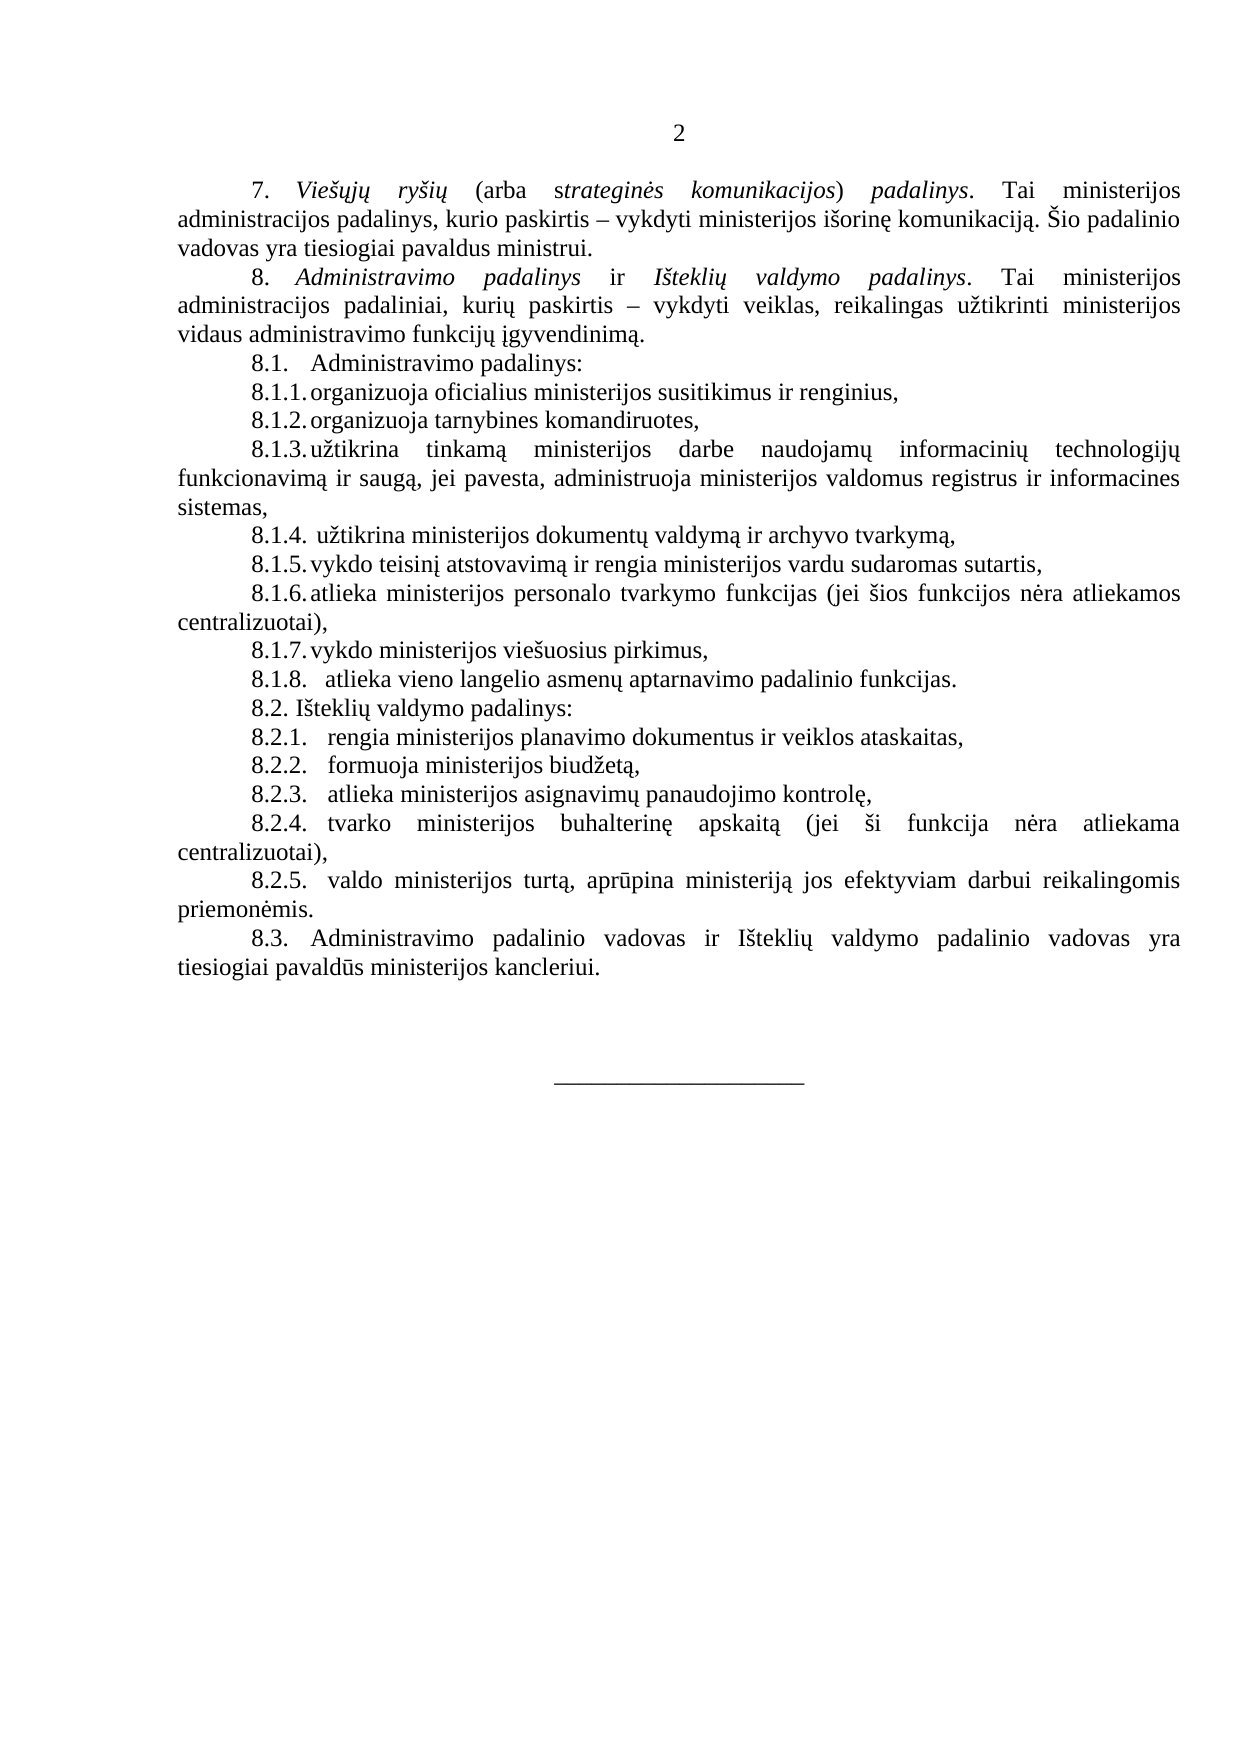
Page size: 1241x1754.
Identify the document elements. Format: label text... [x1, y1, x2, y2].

text 8.1.6. atlieka ministerijos personalo tvarkymo funkcijas (jei šios funkcijos nėra atliekamos centralizuotai), [177, 578, 1181, 636]
text 8.2.3. atlieka ministerijos asignavimų panaudojimo kontrolę, [177, 779, 1181, 808]
text 7. Viešųjų ryšių (arba strateginės komunikacijos) padalinys. Tai ministerijos administracijos padalinys, kurio paskirtis – vykdyti ministerijos išorinę komunikaciją. Šio padalinio vadovas yra tiesiogiai pavaldus ministrui. [177, 176, 1181, 262]
text 8.1.5. vykdo teisinį atstovavimą ir rengia ministerijos vardu sudaromas sutartis, [177, 549, 1181, 578]
text 8.1.2. organizuoja tarnybines komandiruotes, [177, 406, 1181, 434]
text 8.3. Administravimo padalinio vadovas ir Išteklių valdymo padalinio vadovas yra tiesiogiai pavaldūs ministerijos kancleriui. [177, 923, 1181, 981]
text 8.1.3. užtikrina tinkamą ministerijos darbe naudojamų informacinių technologijų funkcionavimą ir saugą, jei pavesta, administruoja ministerijos valdomus registrus ir informacines sistemas, [177, 434, 1181, 521]
text 8.2.1. rengia ministerijos planavimo dokumentus ir veiklos ataskaitas, [177, 722, 1181, 751]
text 8.2.4. tvarko ministerijos buhalterinę apskaitą (jei ši funkcija nėra atliekama centralizuotai), [177, 808, 1181, 866]
text 8.1.1. organizuoja oficialius ministerijos susitikimus ir renginius, [177, 377, 1181, 406]
text –––––––––––––––––––– [177, 1067, 1181, 1096]
text 8.1.4. užtikrina ministerijos dokumentų valdymą ir archyvo tvarkymą, [177, 521, 1181, 549]
text 8.1.8. atlieka vieno langelio asmenų aptarnavimo padalinio funkcijas. [177, 664, 1181, 693]
text 8.2.2. formuoja ministerijos biudžetą, [177, 751, 1181, 779]
text 8.1. Administravimo padalinys: [177, 348, 1181, 377]
text 8.2. Išteklių valdymo padalinys: [177, 693, 1181, 722]
text 8.2.5. valdo ministerijos turtą, aprūpina ministeriją jos efektyviam darbui reikalingomis priemonėmis. [177, 866, 1181, 923]
text 8. Administravimo padalinys ir Išteklių valdymo padalinys. Tai ministerijos administracijos padaliniai, kurių paskirtis – vykdyti veiklas, reikalingas užtikrinti ministerijos vidaus administravimo funkcijų įgyvendinimą. [177, 262, 1181, 348]
text 8.1.7. vykdo ministerijos viešuosius pirkimus, [177, 636, 1181, 664]
